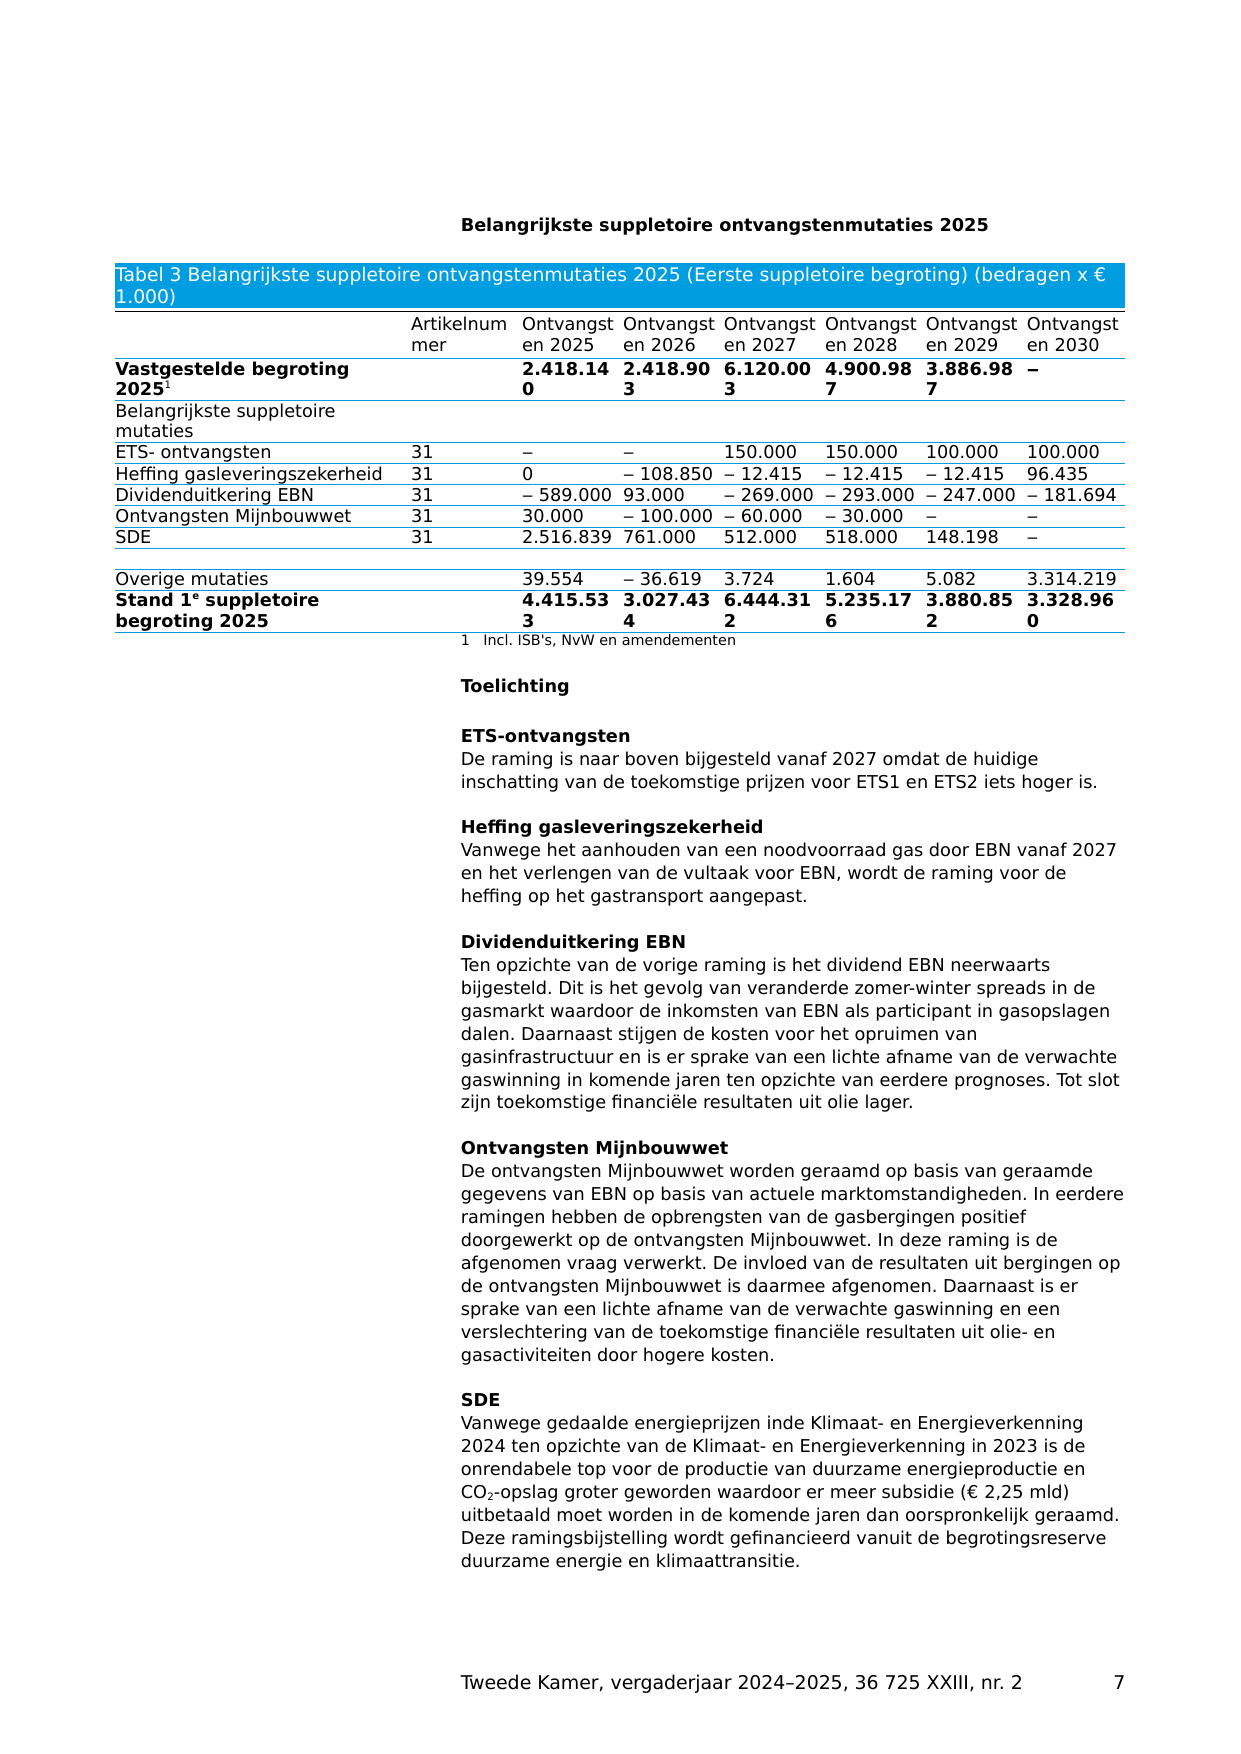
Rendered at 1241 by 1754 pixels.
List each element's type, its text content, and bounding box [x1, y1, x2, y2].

text SDE Vanwege gedaalde energieprijzen inde Klimaat- en Energieverkenning 2024 ten opzichte van de Klimaat- en Energieverkenning in 2023 is de onrendabele top voor de productie van duurzame energieproductie en CO2-opslag groter geworden waardoor er meer subsidie (€ 2,25 mld) uitbetaald moet worden in de komende jaren dan oorspronkelijk geraamd. Deze ramingsbijstelling wordt gefinancieerd vanuit de begrotingsreserve duurzame energie en klimaattransitie. [461, 1388, 1125, 1572]
table_cell ‒ 247.000 [923, 485, 1024, 505]
table_cell 100.000 [1024, 443, 1125, 463]
table_cell ‒ [923, 506, 1024, 526]
table_cell Ontvangsten 2026 [620, 312, 721, 358]
table_cell ‒ 293.000 [822, 485, 923, 505]
table_cell 96.435 [1024, 464, 1125, 484]
table_cell 6.120.003 [721, 359, 822, 400]
table_cell [115, 312, 408, 358]
table_cell [408, 549, 519, 569]
table_cell 4.900.987 [822, 359, 923, 400]
text Toelichting [461, 674, 1125, 697]
table_cell Belangrijkste suppletoire mutaties [115, 401, 408, 442]
table_cell 31 [408, 485, 519, 505]
table_cell 3.880.852 [923, 591, 1024, 632]
table_cell ‒ 181.694 [1024, 485, 1125, 505]
table_cell ‒ 36.619 [620, 570, 721, 590]
table_cell 31 [408, 506, 519, 526]
table_cell Ontvangsten Mijnbouwwet [115, 506, 408, 526]
table_cell Artikelnummer [408, 312, 519, 358]
table_cell 30.000 [519, 506, 620, 526]
table_cell 512.000 [721, 528, 822, 547]
table_cell [1024, 549, 1125, 569]
table_cell Ontvangsten 2028 [822, 312, 923, 358]
table_cell [822, 401, 923, 442]
table_cell ‒ [1024, 528, 1125, 547]
table_cell Ontvangsten 2027 [721, 312, 822, 358]
table_cell 100.000 [923, 443, 1024, 463]
text Dividenduitkering EBN Ten opzichte van de vorige raming is het dividend EBN neerwaarts bijgesteld. Dit is het gevolg van veranderde zomer-winter spreads in de gasmarkt waardoor de inkomsten van EBN als participant in gasopslagen dalen. Daarnaast stijgen de kosten voor het opruimen van gasinfrastructuur en is er sprake van een lichte afname van de verwachte gaswinning in komende jaren ten opzichte van eerdere prognoses. Tot slot zijn toekomstige financiële resultaten uit olie lager. [461, 930, 1125, 1113]
table_cell 3.314.219 [1024, 570, 1125, 590]
table_cell [1024, 401, 1125, 442]
table_cell 93.000 [620, 485, 721, 505]
table_cell [721, 549, 822, 569]
table_cell 4.415.533 [519, 591, 620, 632]
table_cell ‒ [620, 443, 721, 463]
table_cell 761.000 [620, 528, 721, 547]
table_cell [408, 401, 519, 442]
table_cell 31 [408, 528, 519, 547]
table_cell ‒ 30.000 [822, 506, 923, 526]
table_cell [923, 401, 1024, 442]
table_cell ‒ 60.000 [721, 506, 822, 526]
text ETS-ontvangsten De raming is naar boven bijgesteld vanaf 2027 omdat de huidige inschatting van de toekomstige prijzen voor ETS1 en ETS2 iets hoger is. [461, 724, 1125, 793]
table_cell Ontvangsten 2029 [923, 312, 1024, 358]
table_cell 3.328.960 [1024, 591, 1125, 632]
table_cell 0 [519, 464, 620, 484]
table_cell 2.418.140 [519, 359, 620, 400]
table_cell [822, 549, 923, 569]
table_cell Dividenduitkering EBN [115, 485, 408, 505]
table_cell [721, 401, 822, 442]
table_cell 31 [408, 443, 519, 463]
table_cell 5.235.176 [822, 591, 923, 632]
table_cell ‒ 12.415 [923, 464, 1024, 484]
table_cell 3.724 [721, 570, 822, 590]
table_cell ‒ 589.000 [519, 485, 620, 505]
table_cell Ontvangsten 2030 [1024, 312, 1125, 358]
table_cell Heffing gasleveringszekerheid [115, 464, 408, 484]
table_cell 3.886.987 [923, 359, 1024, 400]
table_cell Overige mutaties [115, 570, 408, 590]
table_cell ‒ 108.850 [620, 464, 721, 484]
table_cell ‒ [1024, 506, 1125, 526]
text Heffing gasleveringszekerheid Vanwege het aanhouden van een noodvoorraad gas door EBN vanaf 2027 en het verlengen van de vultaak voor EBN, wordt de raming voor de heffing op het gastransport aangepast. [461, 816, 1125, 907]
table_cell 39.554 [519, 570, 620, 590]
table_cell ‒ 100.000 [620, 506, 721, 526]
table_cell ‒ 12.415 [822, 464, 923, 484]
table_cell [923, 549, 1024, 569]
table_cell ‒ [1024, 359, 1125, 400]
table_cell [620, 401, 721, 442]
table_cell Vastgestelde begroting 20251 [115, 359, 408, 400]
table_cell [408, 570, 519, 590]
table_cell 148.198 [923, 528, 1024, 547]
table_cell [519, 401, 620, 442]
table_cell [408, 591, 519, 632]
table_cell 2.418.903 [620, 359, 721, 400]
table_cell [620, 549, 721, 569]
table_cell 5.082 [923, 570, 1024, 590]
table_cell ‒ [519, 443, 620, 463]
text Ontvangsten Mijnbouwwet De ontvangsten Mijnbouwwet worden geraamd op basis van geraamde gegevens van EBN op basis van actuele marktomstandigheden. In eerdere ramingen hebben de opbrengsten van de gasbergingen positief doorgewerkt op de ontvangsten Mijnbouwwet. In deze raming is de afgenomen vraag verwerkt. De invloed van de resultaten uit bergingen op de ontvangsten Mijnbouwwet is daarmee afgenomen. Daarnaast is er sprake van een lichte afname van de verwachte gaswinning en een verslechtering van de toekomstige financiële resultaten uit olie- en gasactiviteiten door hogere kosten. [461, 1136, 1125, 1366]
table_cell [115, 549, 408, 569]
table_cell ETS- ontvangsten [115, 443, 408, 463]
table_cell SDE [115, 528, 408, 547]
table_cell 31 [408, 464, 519, 484]
text Belangrijkste suppletoire ontvangstenmutaties 2025 [461, 213, 1125, 236]
table_cell 2.516.839 [519, 528, 620, 547]
table_cell ‒ 12.415 [721, 464, 822, 484]
table_cell 3.027.434 [620, 591, 721, 632]
table_cell Ontvangsten 2025 [519, 312, 620, 358]
table_cell 150.000 [822, 443, 923, 463]
table_cell 1.604 [822, 570, 923, 590]
table_cell Stand 1e suppletoire begroting 2025 [115, 591, 408, 632]
table_cell [519, 549, 620, 569]
table_cell 6.444.312 [721, 591, 822, 632]
table_cell ‒ 269.000 [721, 485, 822, 505]
table_cell 518.000 [822, 528, 923, 547]
list Incl. ISB's, NvW en amendementen [461, 633, 1125, 649]
table_cell 150.000 [721, 443, 822, 463]
table_cell [408, 359, 519, 400]
